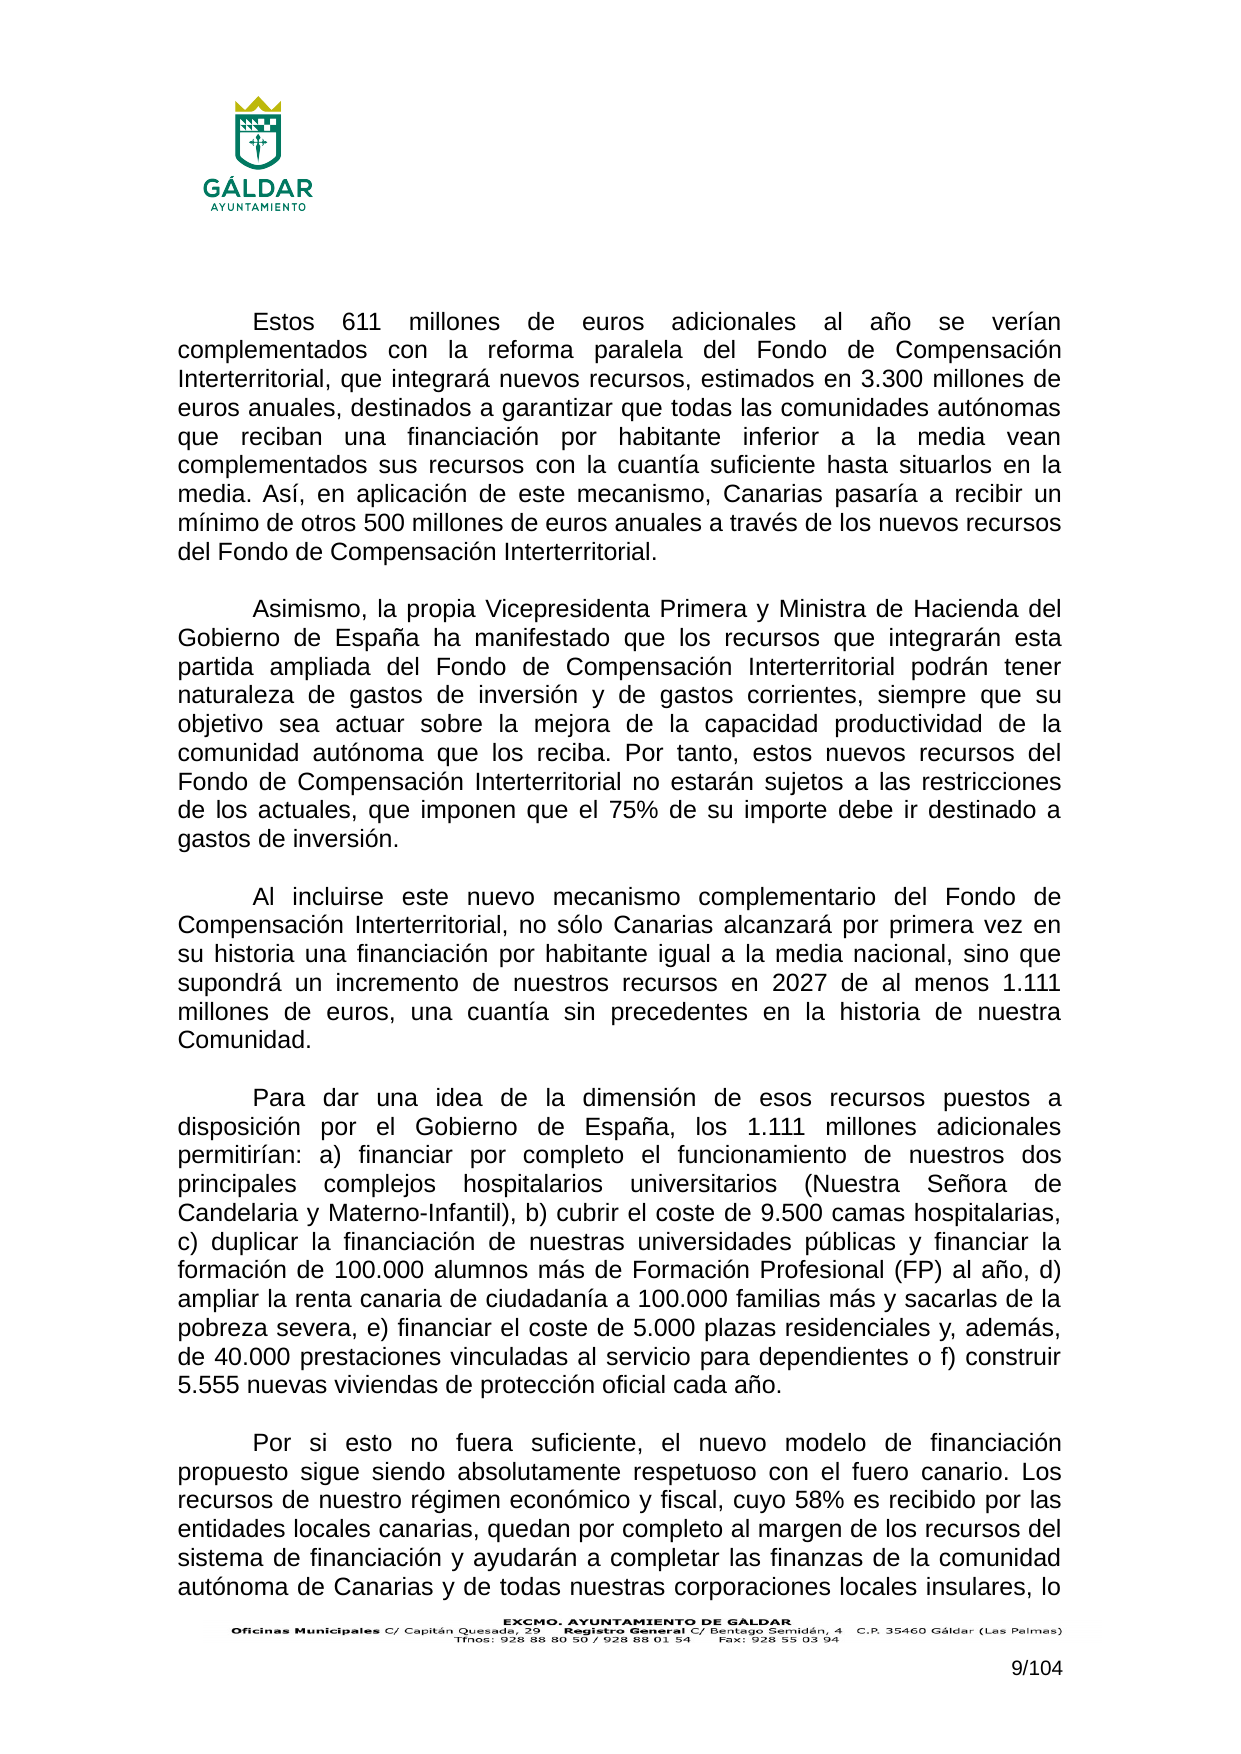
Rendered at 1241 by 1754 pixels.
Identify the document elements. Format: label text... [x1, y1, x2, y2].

text Para dar una idea de la dimensión de esos recursos puestos a disposición por el Gobierno de España, los 1.111 millones adicionales permitirían: a) financiar por completo el funcionamiento de nuestros dos principales complejos hospitalarios universitarios (Nuestra Señora de Candelaria y Materno-Infantil), b) cubrir el coste de 9.500 camas hospitalarias, c) duplicar la financiación de nuestras universidades públicas y financiar la formación de 100.000 alumnos más de Formación Profesional (FP) al año, d) ampliar la renta canaria de ciudadanía a 100.000 familias más y sacarlas de la pobreza severa, e) financiar el coste de 5.000 plazas residenciales y, además, de 40.000 prestaciones vinculadas al servicio para dependientes o f) construir 5.555 nuevas viviendas de protección oficial cada año. [177, 1083, 1063, 1399]
text Por si esto no fuera suficiente, el nuevo modelo de financiación propuesto sigue siendo absolutamente respetuoso con el fuero canario. Los recursos de nuestro régimen económico y fiscal, cuyo 58% es recibido por las entidades locales canarias, quedan por completo al margen de los recursos del sistema de financiación y ayudarán a completar las finanzas de la comunidad autónoma de Canarias y de todas nuestras corporaciones locales insulares, lo [177, 1428, 1063, 1600]
picture [234, 1618, 1071, 1643]
text Estos 611 millones de euros adicionales al año se verían complementados con la reforma paralela del Fondo de Compensación Interterritorial, que integrará nuevos recursos, estimados en 3.300 millones de euros anuales, destinados a garantizar que todas las comunidades autónomas que reciban una financiación por habitante inferior a la media vean complementados sus recursos con la cuantía suficiente hasta situarlos en la media. Así, en aplicación de este mecanismo, Canarias pasaría a recibir un mínimo de otros 500 millones de euros anuales a través de los nuevos recursos [177, 307, 1063, 537]
text Al incluirse este nuevo mecanismo complementario del Fondo de Compensación Interterritorial, no sólo Canarias alcanzará por primera vez en su historia una financiación por habitante igual a la media nacional, sino que supondrá un incremento de nuestros recursos en 2027 de al menos 1.111 millones de euros, una cuantía sin precedentes en la historia de nuestra Comunidad. [177, 882, 1063, 1054]
text del Fondo de Compensación Interterritorial. [177, 537, 1063, 565]
picture [184, 73, 331, 234]
text Asimismo, la propia Vicepresidenta Primera y Ministra de Hacienda del Gobierno de España ha manifestado que los recursos que integrarán esta partida ampliada del Fondo de Compensación Interterritorial podrán tener naturaleza de gastos de inversión y de gastos corrientes, siempre que su objetivo sea actuar sobre la mejora de la capacidad productividad de la comunidad autónoma que los reciba. Por tanto, estos nuevos recursos del Fondo de Compensación Interterritorial no estarán sujetos a las restricciones de los actuales, que imponen que el 75% de su importe debe ir destinado a gastos de inversión. [177, 594, 1063, 853]
